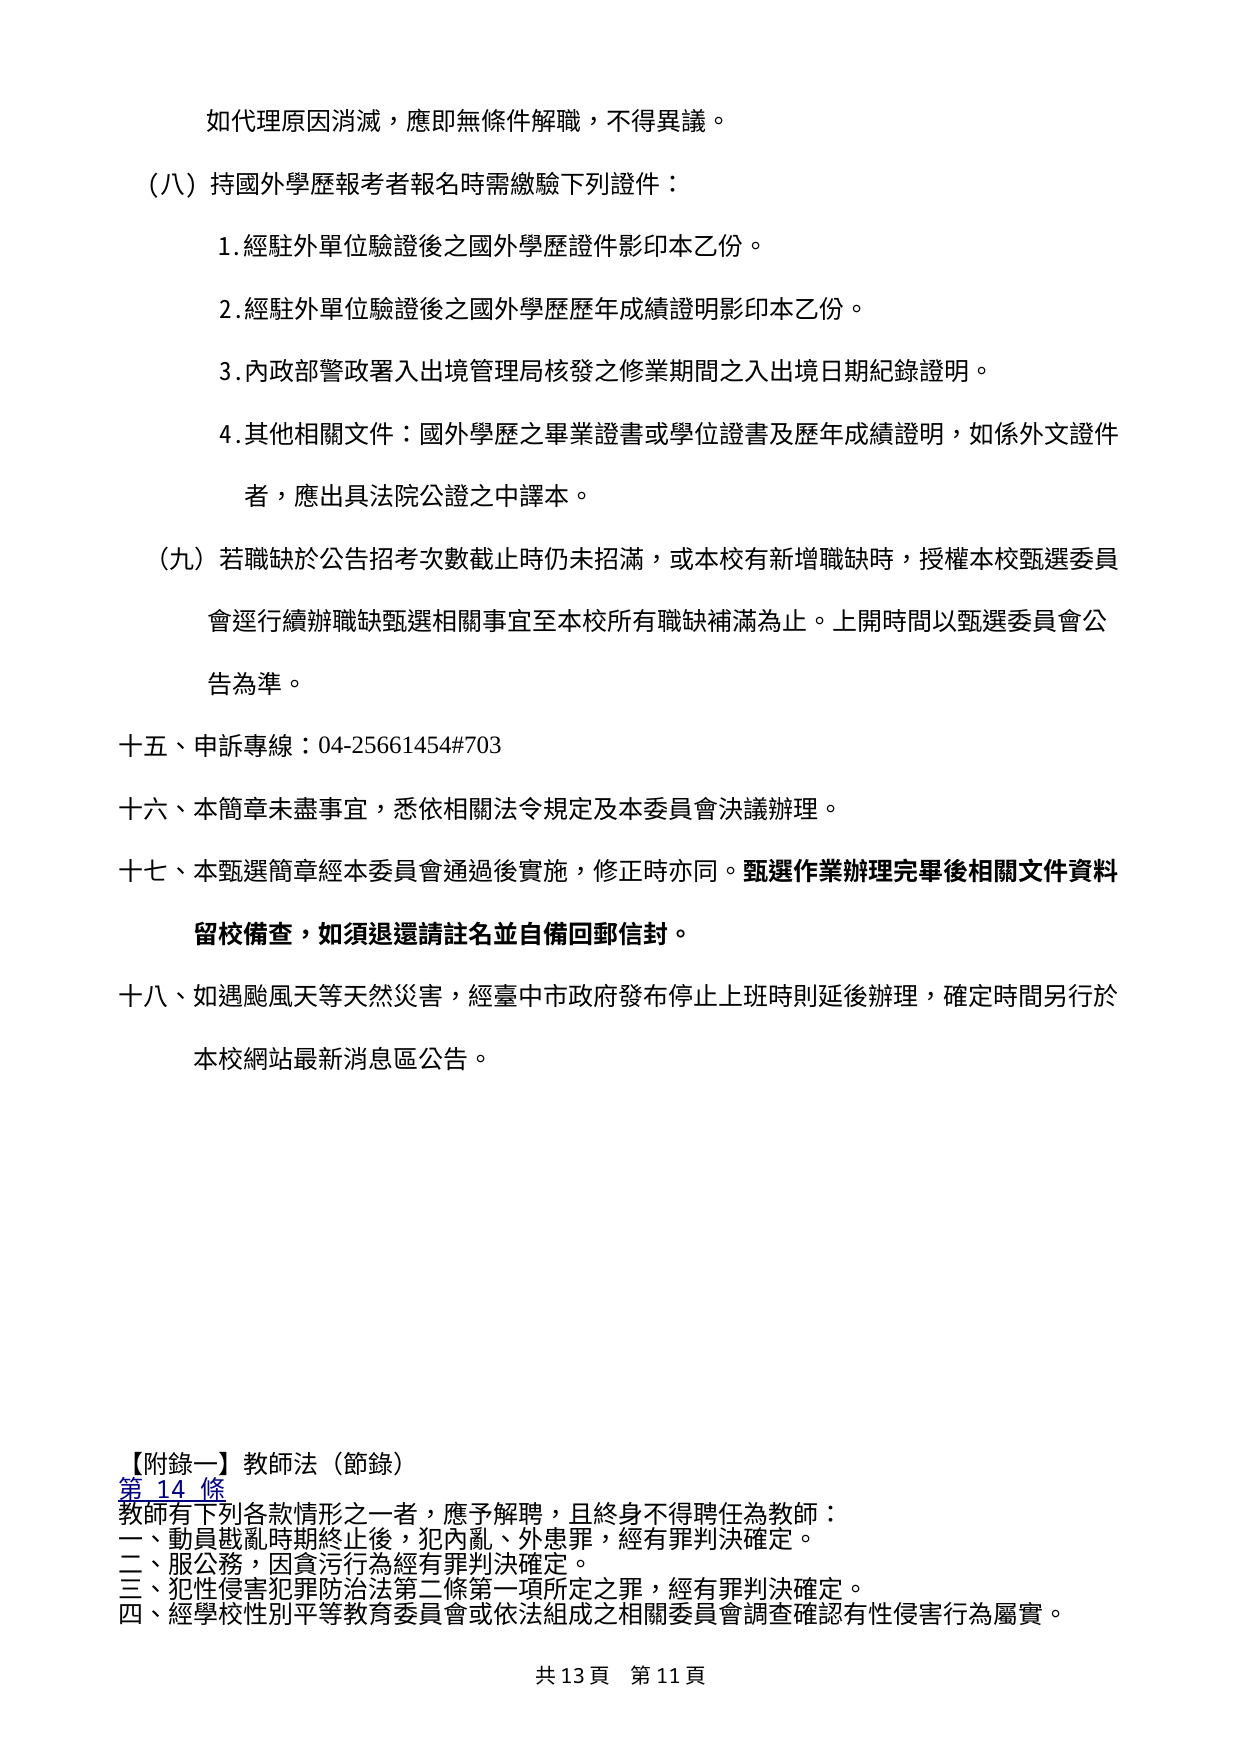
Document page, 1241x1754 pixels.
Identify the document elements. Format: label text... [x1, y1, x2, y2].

text 第 14 條 [180, 1478, 1122, 1503]
text 2.經駐外單位驗證後之國外學歷歷年成績證明影印本乙份。 [0, 266, 1122, 328]
text 3.內政部警政署入出境管理局核發之修業期間之入出境日期紀錄證明。 [0, 328, 1122, 391]
text 教師有下列各款情形之一者，應予解聘，且終身不得聘任為教師： 一、動員戡亂時期終止後，犯內亂、外患罪，經有罪判決確定。 二、服公務，因貪污行為經有罪判決確定。 三、犯性侵害犯罪防治法第二條第一項所定之罪，經有罪判決確定。 四、經學校性別平等教育委員會或依法組成之相關委員會調查確認有性侵害行為屬實。 [118, 1503, 1122, 1628]
text 【附錄一】教師法（節錄） [118, 1453, 1122, 1478]
text （九）若職缺於公告招考次數截止時仍未招滿，或本校有新增職缺時，授權本校甄選委員 會逕行續辦職缺甄選相關事宜至本校所有職缺補滿為止。上開時間以甄選委員會公 告為準。 [144, 516, 1122, 703]
text 第 14 條 [118, 1478, 205, 1500]
text 十七、本甄選簡章經本委員會通過後實施，修正時亦同。甄選作業辦理完畢後相關文件資料留校備查，如須退還請註名並自備回郵信封。 [118, 828, 1122, 953]
text 十八、如遇颱風天等天然災害，經臺中市政府發布停止上班時則延後辦理，確定時間另行於本校網站最新消息區公告。 [118, 953, 1122, 1078]
text 4.其他相關文件：國外學歷之畢業證書或學位證書及歷年成績證明，如係外文證件 [0, 391, 1122, 453]
text (八) 持國外學歷報考者報名時需繳驗下列證件： [118, 141, 1122, 203]
text 十六、本簡章未盡事宜，悉依相關法令規定及本委員會決議辦理。 [118, 766, 1122, 828]
text 者，應出具法院公證之中譯本。 [144, 453, 1122, 516]
text 1.經駐外單位驗證後之國外學歷證件影印本乙份。 [118, 203, 1122, 266]
text 如代理原因消滅，應即無條件解職，不得異議。 [148, 78, 1122, 141]
text 十五、申訴專線：04-25661454#703 [118, 703, 1122, 766]
